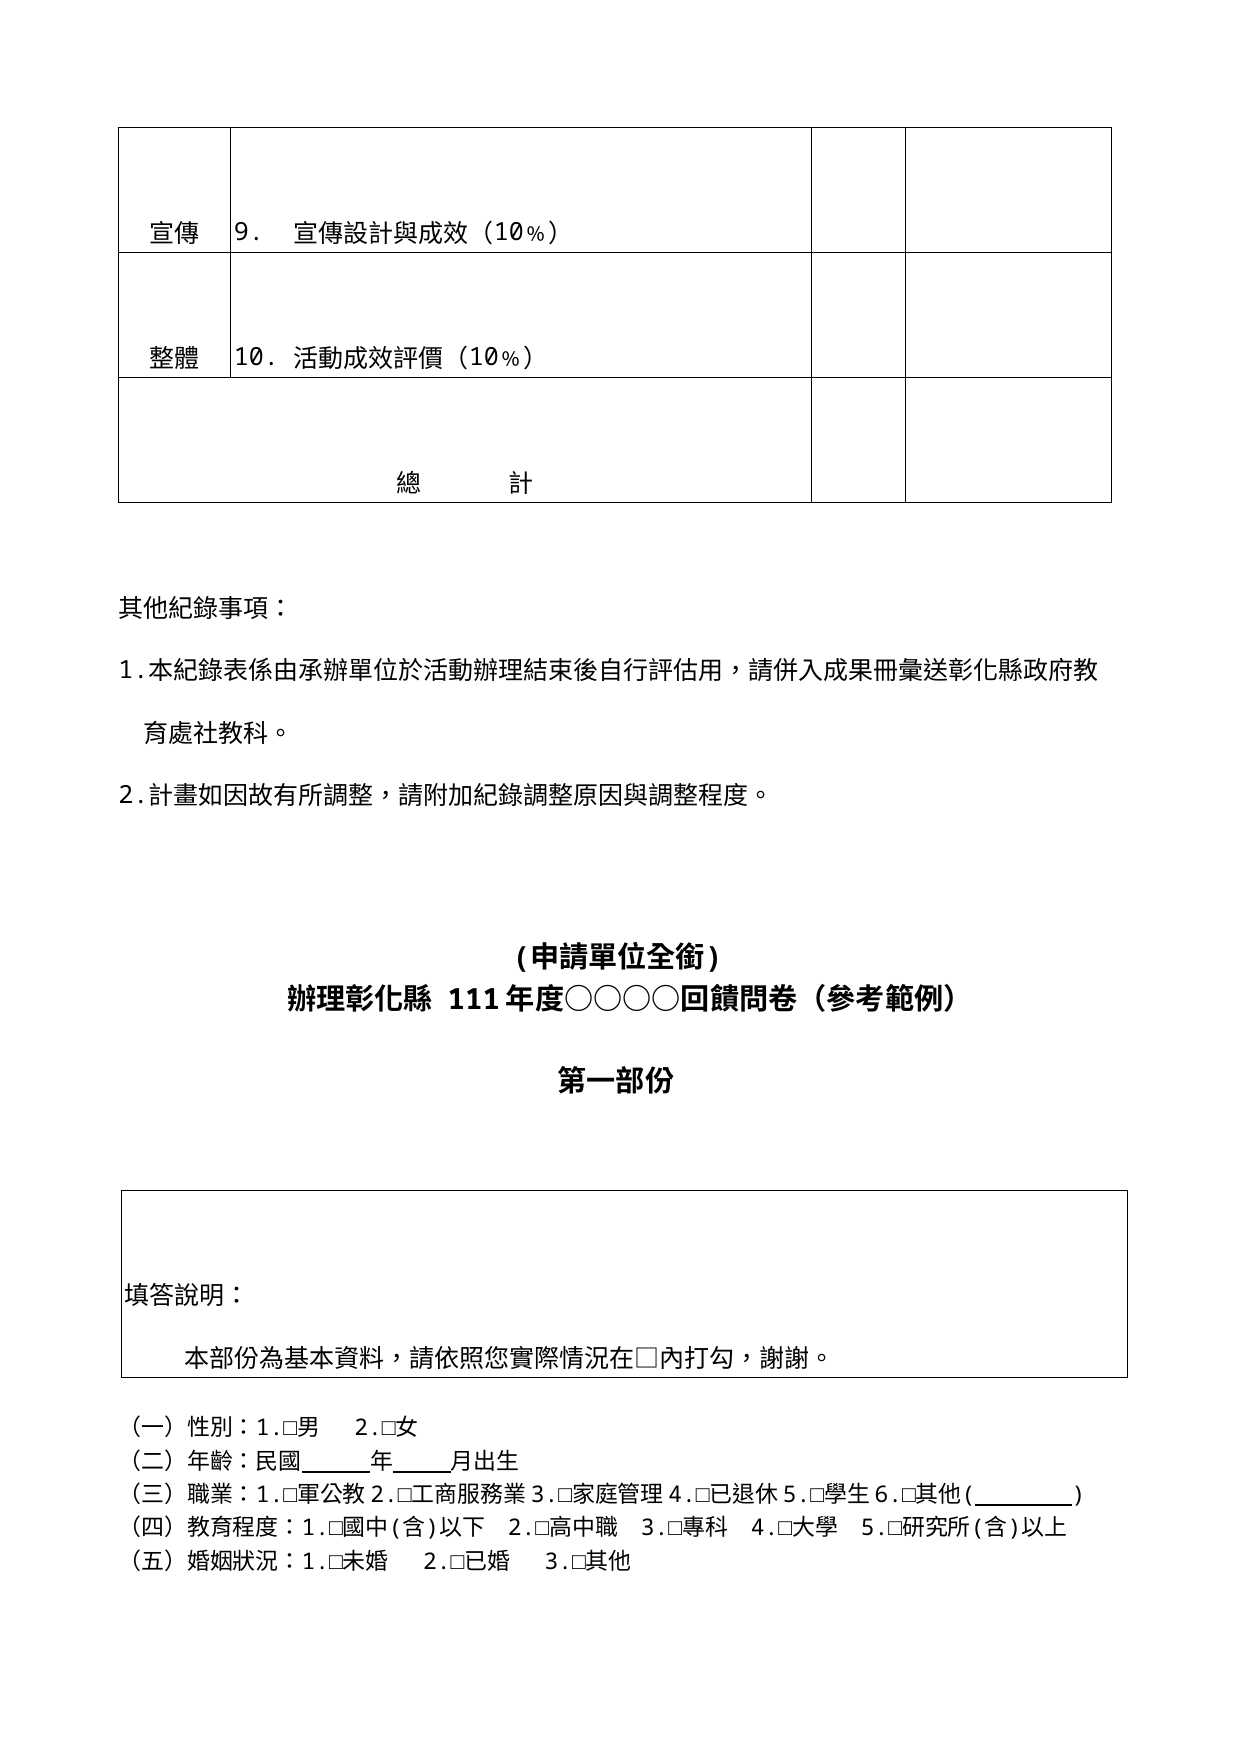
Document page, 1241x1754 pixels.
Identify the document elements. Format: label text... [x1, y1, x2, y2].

table_cell 10. 活動成效評價（10﹪） [231, 253, 811, 377]
text 辦理彰化縣 111年度○○○○回饋問卷（參考範例） [118, 976, 1122, 1018]
text （三）職業：1.□軍公教2.□工商服務業3.□家庭管理4.□已退休5.□學生6.□其他( ) [118, 1476, 1122, 1509]
text （二）年齡：民國 年 月出生 [118, 1443, 1122, 1476]
table_cell 總 計 [119, 378, 811, 502]
table_header 填答說明： 本部份為基本資料，請依照您實際情況在□內打勾，謝謝。 [122, 1191, 1127, 1377]
text （四）教育程度：1.□國中(含)以下 2.□高中職 3.□專科 4.□大學 5.□研究所(含)以上 [118, 1509, 1122, 1542]
table_cell [906, 378, 1111, 502]
text (申請單位全銜) [118, 933, 1122, 976]
table_cell 整體 [119, 253, 230, 377]
table_cell 宣傳 [119, 128, 230, 252]
text 第一部份 [118, 1058, 1122, 1100]
table_cell [906, 253, 1111, 377]
text （五）婚姻狀況：1.□未婚 2.□已婚 3.□其他 [118, 1542, 1122, 1576]
table_cell [906, 128, 1111, 252]
table_cell [812, 128, 905, 252]
text 2.計畫如因故有所調整，請附加紀錄調整原因與調整程度。 [118, 752, 1122, 814]
text 1.本紀錄表係由承辦單位於活動辦理結束後自行評估用，請併入成果冊彙送彰化縣政府教育處社教科。 [118, 627, 1122, 752]
table_cell 9. 宣傳設計與成效（10﹪） [231, 128, 811, 252]
table_cell [812, 378, 905, 502]
table_cell [812, 253, 905, 377]
text （一）性別：1.□男 2.□女 [118, 1409, 1122, 1443]
text 其他紀錄事項： [118, 564, 1122, 627]
